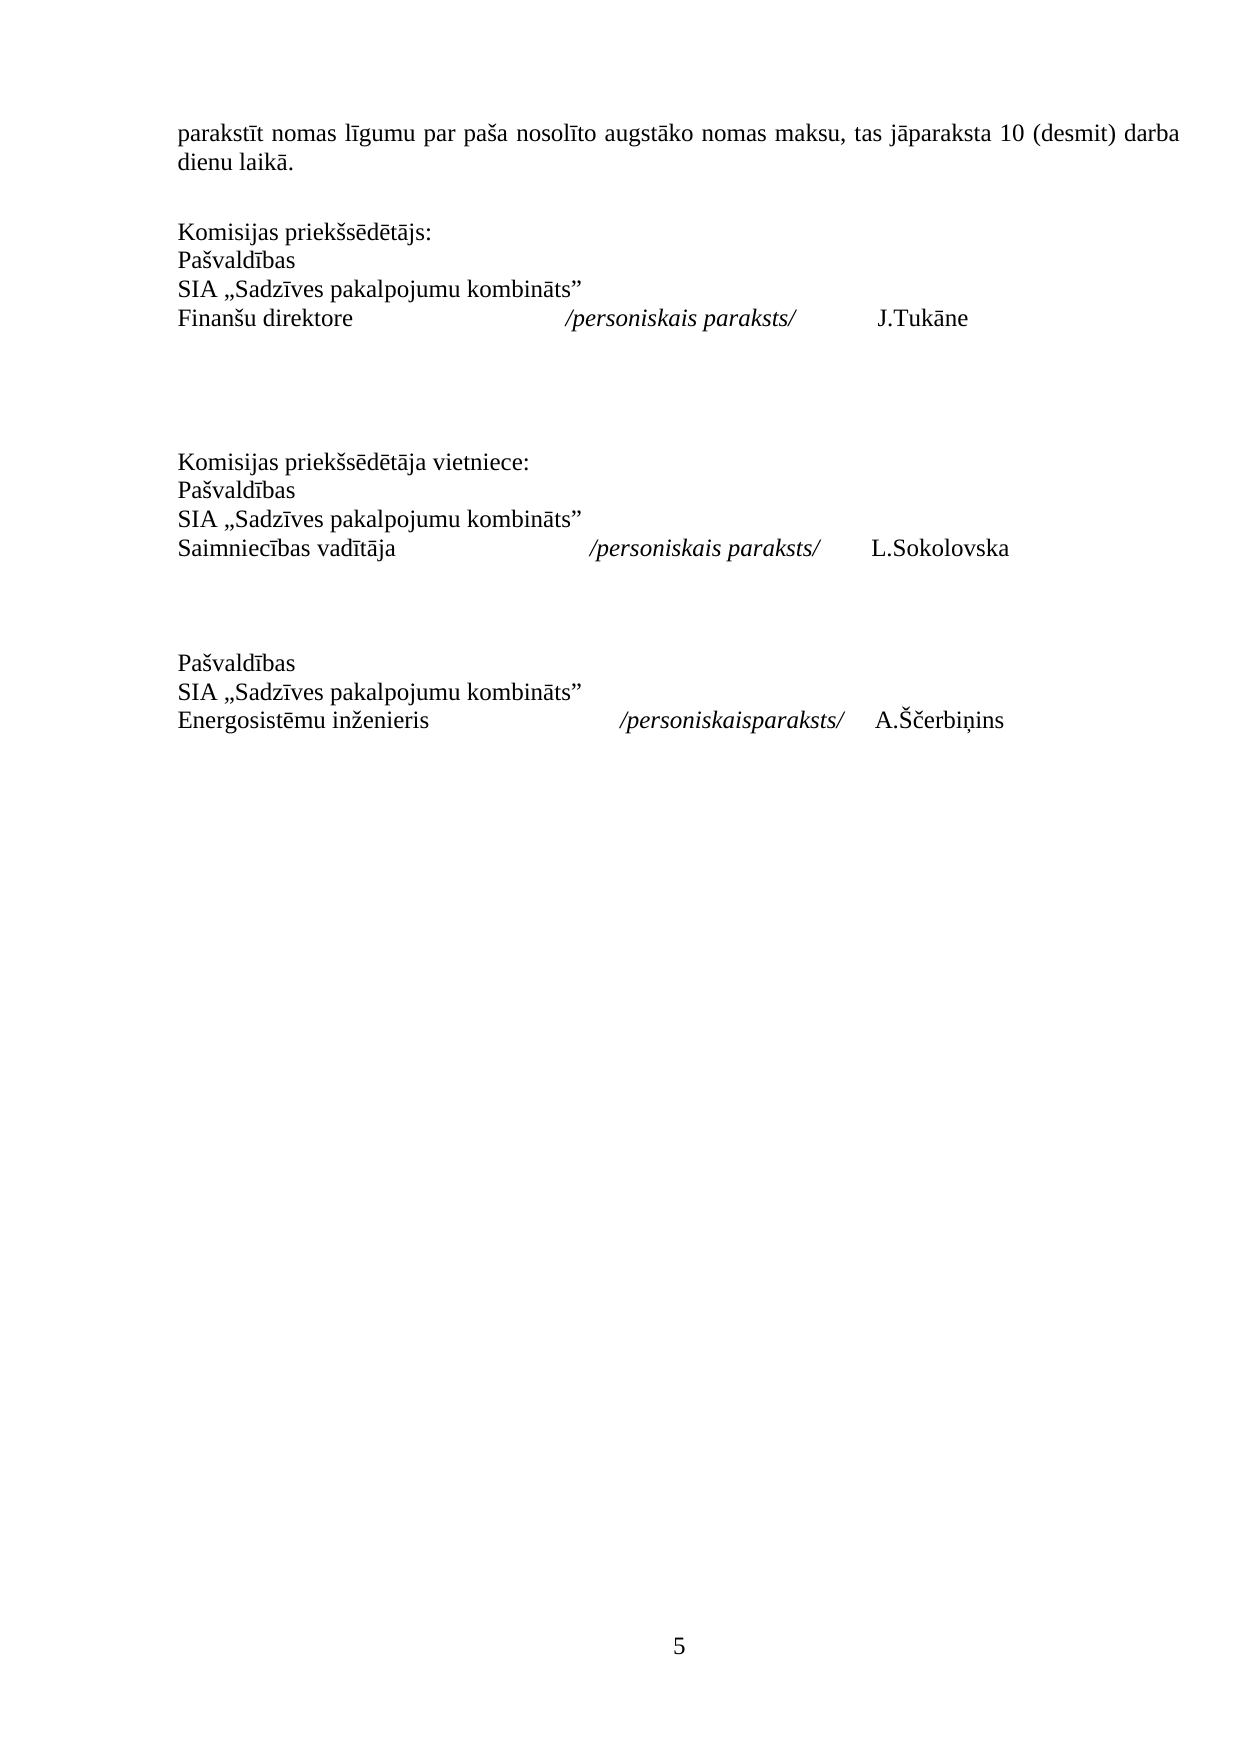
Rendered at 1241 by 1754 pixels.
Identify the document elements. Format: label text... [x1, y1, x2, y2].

text Komisijas priekšsēdētājs: [177, 217, 1181, 246]
text Finanšu direktore /personiskais paraksts/ J.Tukāne [177, 303, 1181, 332]
text Pašvaldības [177, 246, 1181, 274]
text Saimniecības vadītāja /personiskais paraksts/ L.Sokolovska [177, 533, 1181, 562]
text Pašvaldības [177, 476, 1181, 504]
text SIA „Sadzīves pakalpojumu kombināts” [177, 504, 1181, 533]
text Pašvaldības [177, 648, 1181, 677]
text SIA „Sadzīves pakalpojumu kombināts” [177, 677, 1181, 706]
text parakstīt nomas līgumu par paša nosolīto augstāko nomas maksu, tas jāparaksta 10 (desmit) darba dienu laikā. [177, 118, 1181, 176]
text SIA „Sadzīves pakalpojumu kombināts” [177, 274, 1181, 303]
text Komisijas priekšsēdētāja vietniece: [177, 447, 1181, 476]
text Energosistēmu inženieris /personiskaisparaksts/ A.Ščerbiņins [177, 706, 1181, 734]
